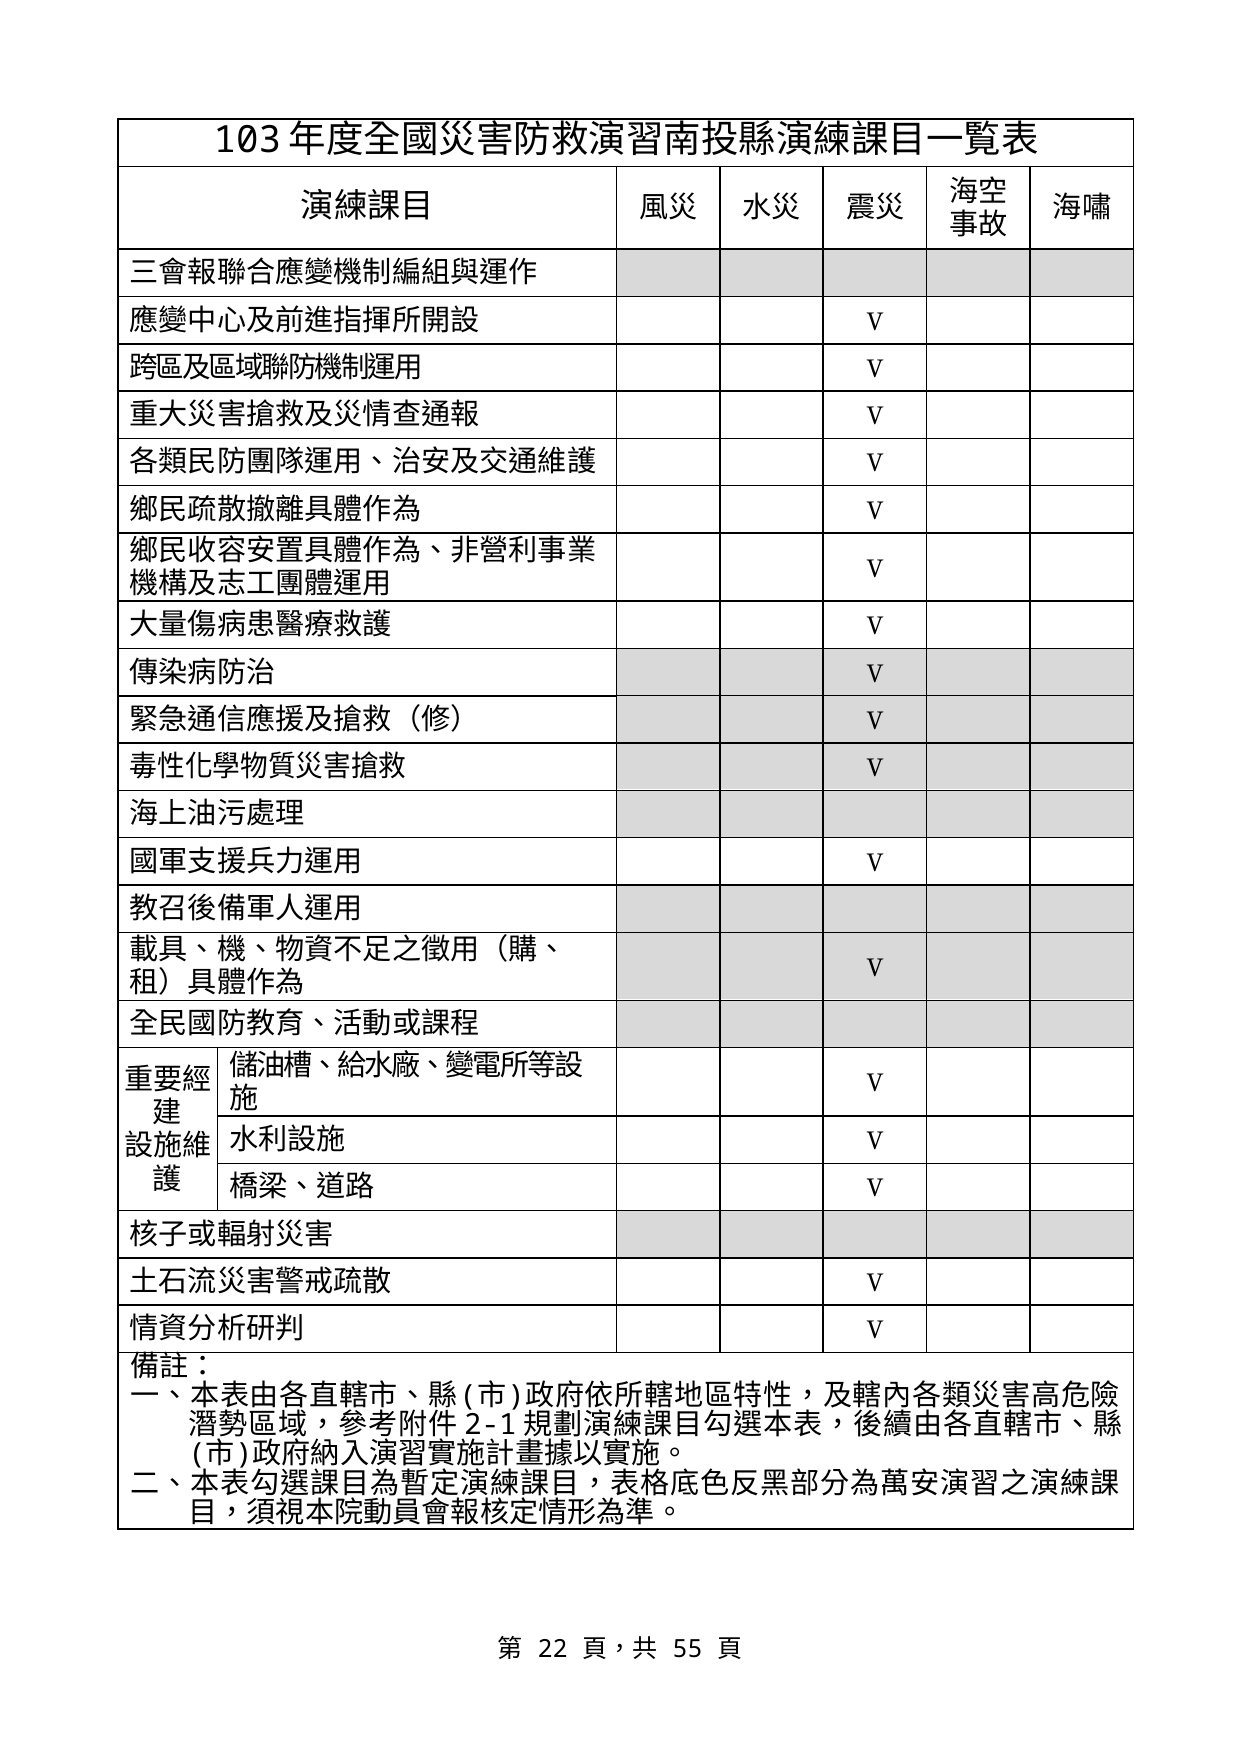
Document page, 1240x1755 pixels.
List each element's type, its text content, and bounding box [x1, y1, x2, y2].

table_cell [1031, 649, 1133, 695]
table_cell [1031, 1211, 1133, 1257]
table_cell [721, 1001, 822, 1047]
table_cell 緊急通信應援及搶救（修） [119, 697, 616, 742]
table_cell Ⅴ [824, 392, 926, 437]
table_cell [1031, 744, 1133, 789]
table_cell [721, 1211, 822, 1257]
table_cell [721, 696, 822, 742]
table_cell Ⅴ [824, 439, 926, 485]
table_cell 儲油槽、給水廠、變電所等設施 [218, 1048, 616, 1115]
table_cell 重要經建 設施維護 [119, 1048, 217, 1210]
table_cell [721, 791, 822, 837]
table_cell [721, 534, 822, 600]
table_cell Ⅴ [824, 838, 926, 884]
table_cell [927, 345, 1029, 390]
table_cell 海空 事故 [927, 167, 1029, 248]
table_cell 應變中心及前進指揮所開設 [119, 297, 616, 343]
table_cell [1031, 250, 1133, 296]
table_cell 橋梁、道路 [218, 1164, 616, 1210]
table_cell 情資分析研判 [119, 1306, 616, 1352]
table_cell [617, 250, 719, 296]
table_cell 大量傷病患醫療救護 [119, 602, 616, 648]
table_cell Ⅴ [824, 297, 926, 343]
table_cell 核子或輻射災害 [119, 1211, 616, 1257]
table_cell [721, 1259, 822, 1304]
table_cell [927, 1259, 1029, 1304]
table_header 103年度全國災害防救演習南投縣演練課目一覧表 [119, 120, 1133, 166]
table_cell [721, 1048, 822, 1115]
table_cell [927, 1164, 1029, 1210]
table_cell [927, 1211, 1029, 1257]
table_cell Ⅴ [824, 486, 926, 532]
table_cell [1031, 297, 1133, 343]
table_cell 鄉民疏散撤離具體作為 [119, 486, 616, 532]
table_cell 備註： 一、本表由各直轄市、縣(市)政府依所轄地區特性，及轄內各類災害高危險潛勢區域，參考附件2-1規劃演練課目勾選本表，後續由各直轄市、縣(市)政府納入演習實施計畫據以實施。 二、本表勾選課目為暫定演練課目，表格底色反黑部分為萬安演習之演練課目，須視本院動員會報核定情形為準。 [119, 1353, 1133, 1528]
table_cell [617, 1259, 719, 1304]
table_cell [617, 1117, 719, 1162]
table_cell Ⅴ [824, 1048, 926, 1115]
table_cell [1031, 1259, 1133, 1304]
table_cell [1031, 886, 1133, 931]
table_cell [1031, 1117, 1133, 1162]
table_cell [721, 886, 822, 931]
table_cell [1031, 486, 1133, 532]
table_cell [927, 1001, 1029, 1047]
table_cell [721, 297, 822, 343]
table_cell [927, 744, 1029, 789]
table_cell Ⅴ [824, 649, 926, 695]
table_cell [927, 791, 1029, 837]
table_cell [927, 1117, 1029, 1162]
table_cell [617, 649, 719, 695]
table_cell [927, 838, 1029, 884]
table_cell Ⅴ [824, 345, 926, 390]
table_cell Ⅴ [824, 534, 926, 600]
table_cell [721, 1117, 822, 1162]
table_cell 演練課目 [119, 167, 616, 248]
table_cell [1031, 1306, 1133, 1352]
table_cell Ⅴ [824, 1306, 926, 1352]
table_cell [1031, 602, 1133, 648]
table_cell [927, 933, 1029, 999]
table_cell [927, 392, 1029, 437]
table_cell 風災 [617, 167, 719, 248]
table_cell [617, 602, 719, 648]
table_cell [617, 1164, 719, 1210]
table_cell 國軍支援兵力運用 [119, 838, 616, 884]
table_cell [927, 696, 1029, 742]
table_cell [721, 1306, 822, 1352]
table_cell Ⅴ [824, 1259, 926, 1304]
table_cell [824, 1001, 926, 1047]
table_cell [617, 886, 719, 931]
table_cell [1031, 791, 1133, 837]
table_cell [1031, 838, 1133, 884]
table_cell [824, 791, 926, 837]
table_cell [1031, 696, 1133, 742]
table_cell 海嘯 [1031, 167, 1133, 248]
table_cell [1031, 392, 1133, 437]
table_cell [927, 297, 1029, 343]
table_cell [1031, 534, 1133, 600]
table_cell [1031, 1001, 1133, 1047]
table_cell [927, 439, 1029, 485]
table_cell [721, 345, 822, 390]
table_cell [927, 486, 1029, 532]
table_cell 跨區及區域聯防機制運用 [119, 345, 616, 390]
table_cell [824, 1211, 926, 1257]
table_cell [927, 649, 1029, 695]
table_cell [927, 534, 1029, 600]
table_cell [824, 250, 926, 296]
table_cell Ⅴ [824, 744, 926, 789]
table_cell 三會報聯合應變機制編組與運作 [119, 250, 616, 296]
table_cell 全民國防教育、活動或課程 [119, 1001, 616, 1047]
table_cell 毒性化學物質災害搶救 [119, 744, 616, 789]
table_cell [721, 744, 822, 789]
table_cell Ⅴ [824, 696, 926, 742]
table_cell 傳染病防治 [119, 649, 616, 695]
table_cell [617, 392, 719, 437]
table_cell [617, 439, 719, 485]
table_cell [617, 345, 719, 390]
table_cell [1031, 439, 1133, 485]
table_cell 土石流災害警戒疏散 [119, 1259, 616, 1304]
table_cell [927, 250, 1029, 296]
table_cell [617, 838, 719, 884]
table_cell [721, 486, 822, 532]
table_cell 水利設施 [218, 1117, 616, 1162]
table_cell Ⅴ [824, 1117, 926, 1162]
table_cell [617, 1048, 719, 1115]
table_cell 載具、機、物資不足之徵用（購、租）具體作為 [119, 933, 616, 999]
table_cell 重大災害搶救及災情查通報 [119, 392, 616, 437]
table_cell 水災 [721, 167, 822, 248]
table_cell [1031, 1164, 1133, 1210]
table_cell [721, 649, 822, 695]
table_cell 教召後備軍人運用 [119, 886, 616, 931]
table_cell [617, 744, 719, 789]
table_cell [927, 1306, 1029, 1352]
table_cell [824, 886, 926, 931]
table_cell [927, 886, 1029, 931]
table_cell [617, 486, 719, 532]
table_cell 海上油污處理 [119, 791, 616, 837]
table_cell Ⅴ [824, 933, 926, 999]
table_cell 各類民防團隊運用、治安及交通維護 [119, 439, 616, 485]
table_cell [1031, 933, 1133, 999]
table_cell [721, 838, 822, 884]
table_cell [721, 933, 822, 999]
table_cell [617, 791, 719, 837]
table_cell Ⅴ [824, 1164, 926, 1210]
table_cell [617, 1306, 719, 1352]
table_cell [721, 392, 822, 437]
table_cell [617, 1211, 719, 1257]
table_cell [617, 534, 719, 600]
table_cell [721, 439, 822, 485]
table_cell [721, 250, 822, 296]
table_cell [617, 297, 719, 343]
table_cell [617, 696, 719, 742]
table_cell [721, 602, 822, 648]
table_cell 鄉民收容安置具體作為、非營利事業機構及志工團體運用 [119, 534, 616, 600]
table_cell [721, 1164, 822, 1210]
table_cell 震災 [824, 167, 926, 248]
table_cell [617, 1001, 719, 1047]
table_cell [927, 602, 1029, 648]
table_cell [617, 933, 719, 999]
table_cell [1031, 345, 1133, 390]
table_cell Ⅴ [824, 602, 926, 648]
table_cell [1031, 1048, 1133, 1115]
table_cell [927, 1048, 1029, 1115]
